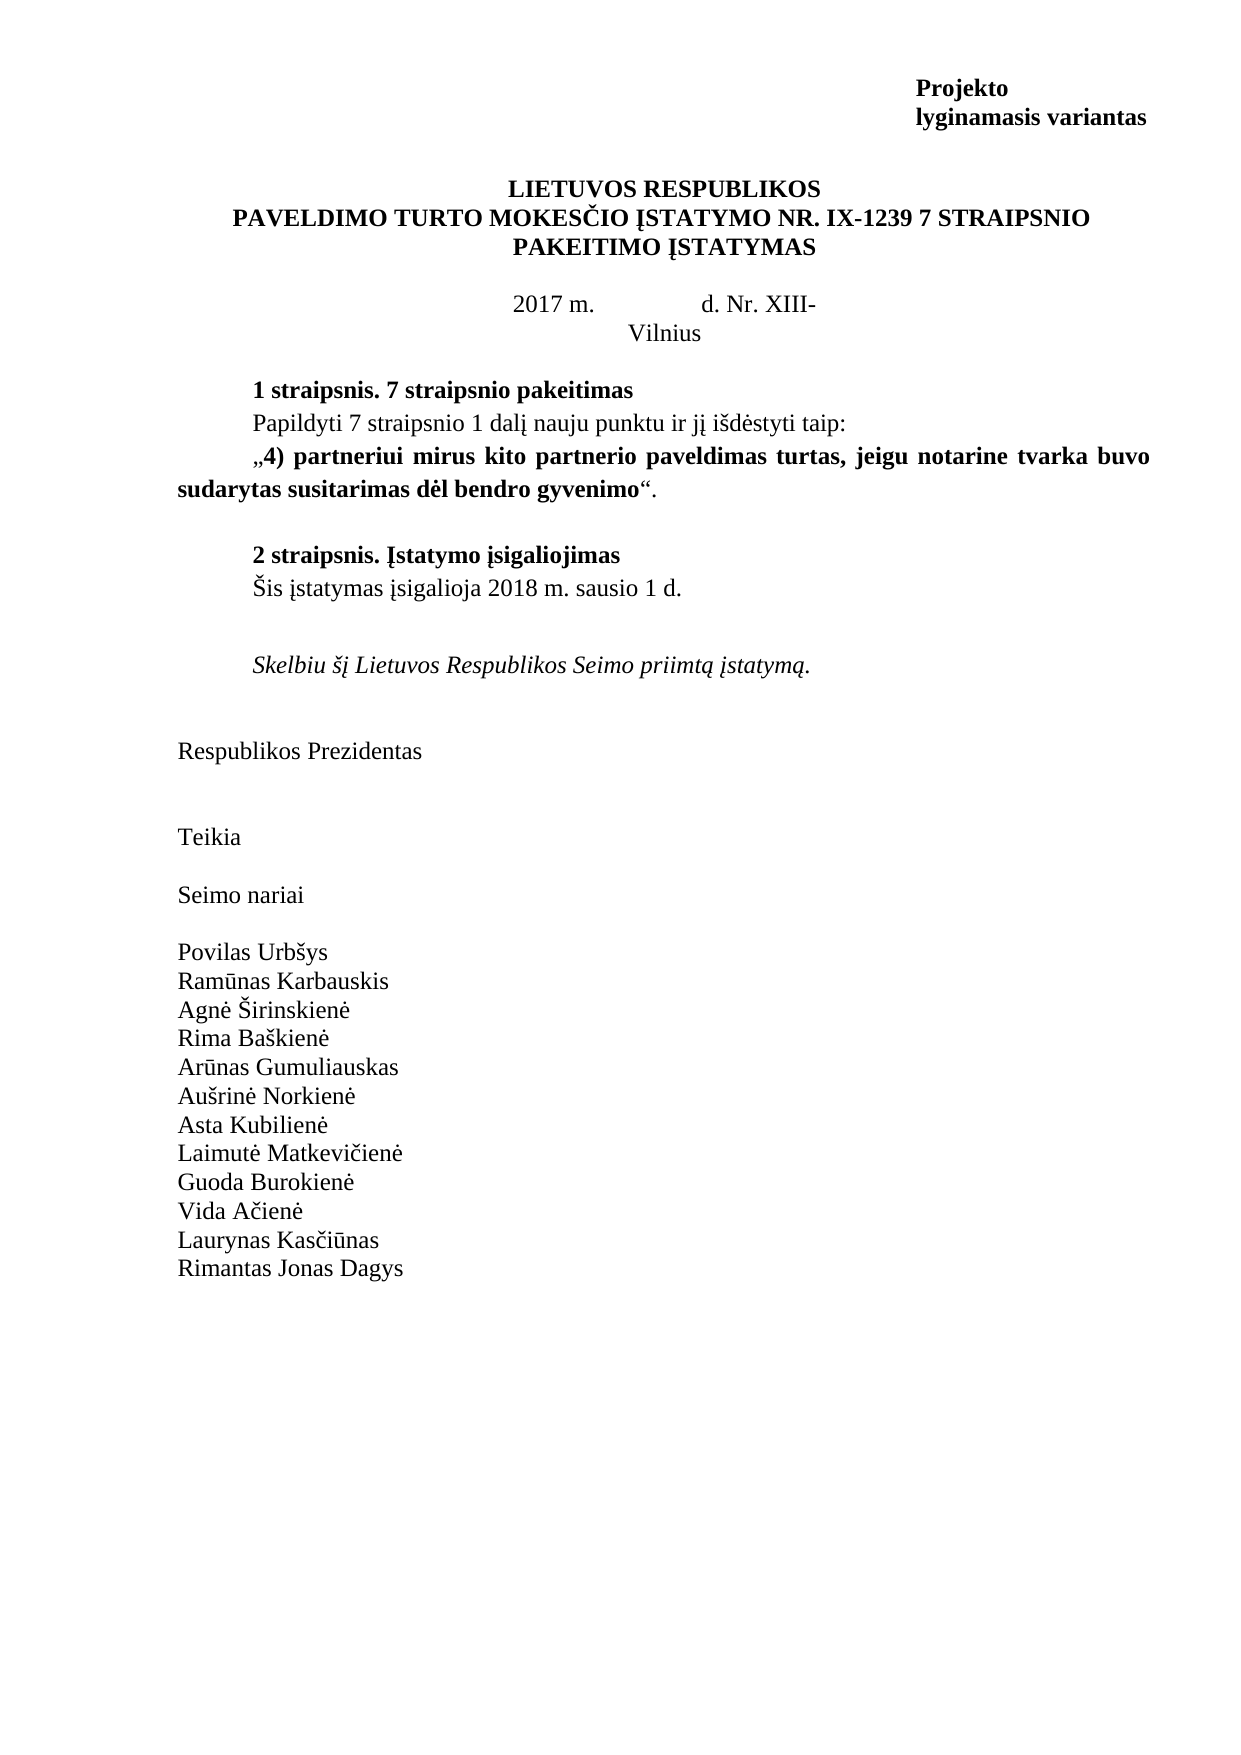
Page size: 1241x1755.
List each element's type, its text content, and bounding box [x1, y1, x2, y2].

text 2017 m. d. Nr. XIII- [177, 289, 1152, 318]
text Papildyti 7 straipsnio 1 dalį nauju punktu ir jį išdėstyti taip: [252, 408, 1152, 437]
text Skelbiu šį Lietuvos Respublikos Seimo priimtą įstatymą. [177, 650, 1152, 678]
text Projekto [916, 73, 1152, 102]
text Arūnas Gumuliauskas [177, 1052, 1152, 1081]
text Šis įstatymas įsigalioja 2018 m. sausio 1 d. [177, 573, 1152, 602]
text Vida Ačienė [177, 1196, 1152, 1225]
text PAVELDIMO TURTO MOKESČIO ĮSTATYMO NR. ix-1239 7 straipsnio [177, 203, 1152, 232]
text Rimantas Jonas Dagys [177, 1253, 1152, 1282]
text Respublikos Prezidentas [177, 736, 1152, 765]
text Agnė Širinskienė [177, 995, 1152, 1023]
text Povilas Urbšys [177, 937, 1152, 966]
text Ramūnas Karbauskis [177, 966, 1152, 995]
text Vilnius [177, 318, 1152, 347]
text 1 straipsnis. 7 straipsnio pakeitimas [177, 375, 1152, 404]
text LIETUVOS RESPUBLIKOS [177, 174, 1152, 203]
text Laurynas Kasčiūnas [177, 1225, 1152, 1253]
text Rima Baškienė [177, 1023, 1152, 1052]
text Asta Kubilienė [177, 1110, 1152, 1138]
text Guoda Burokienė [177, 1167, 1152, 1196]
text 2 straipsnis. Įstatymo įsigaliojimas [177, 541, 1152, 569]
text Seimo nariai [177, 880, 1152, 908]
text Teikia [177, 822, 1152, 851]
text Aušrinė Norkienė [177, 1081, 1152, 1110]
text lyginamasis variantas [916, 102, 1152, 131]
text pakeitimo ĮSTATYMAS [177, 232, 1152, 260]
text Laimutė Matkevičienė [177, 1138, 1152, 1167]
text „4) partneriui mirus kito partnerio paveldimas turtas, jeigu notarine tvarka buvo sudarytas susitarimas dėl bendro gyvenimo“. [177, 441, 1152, 503]
